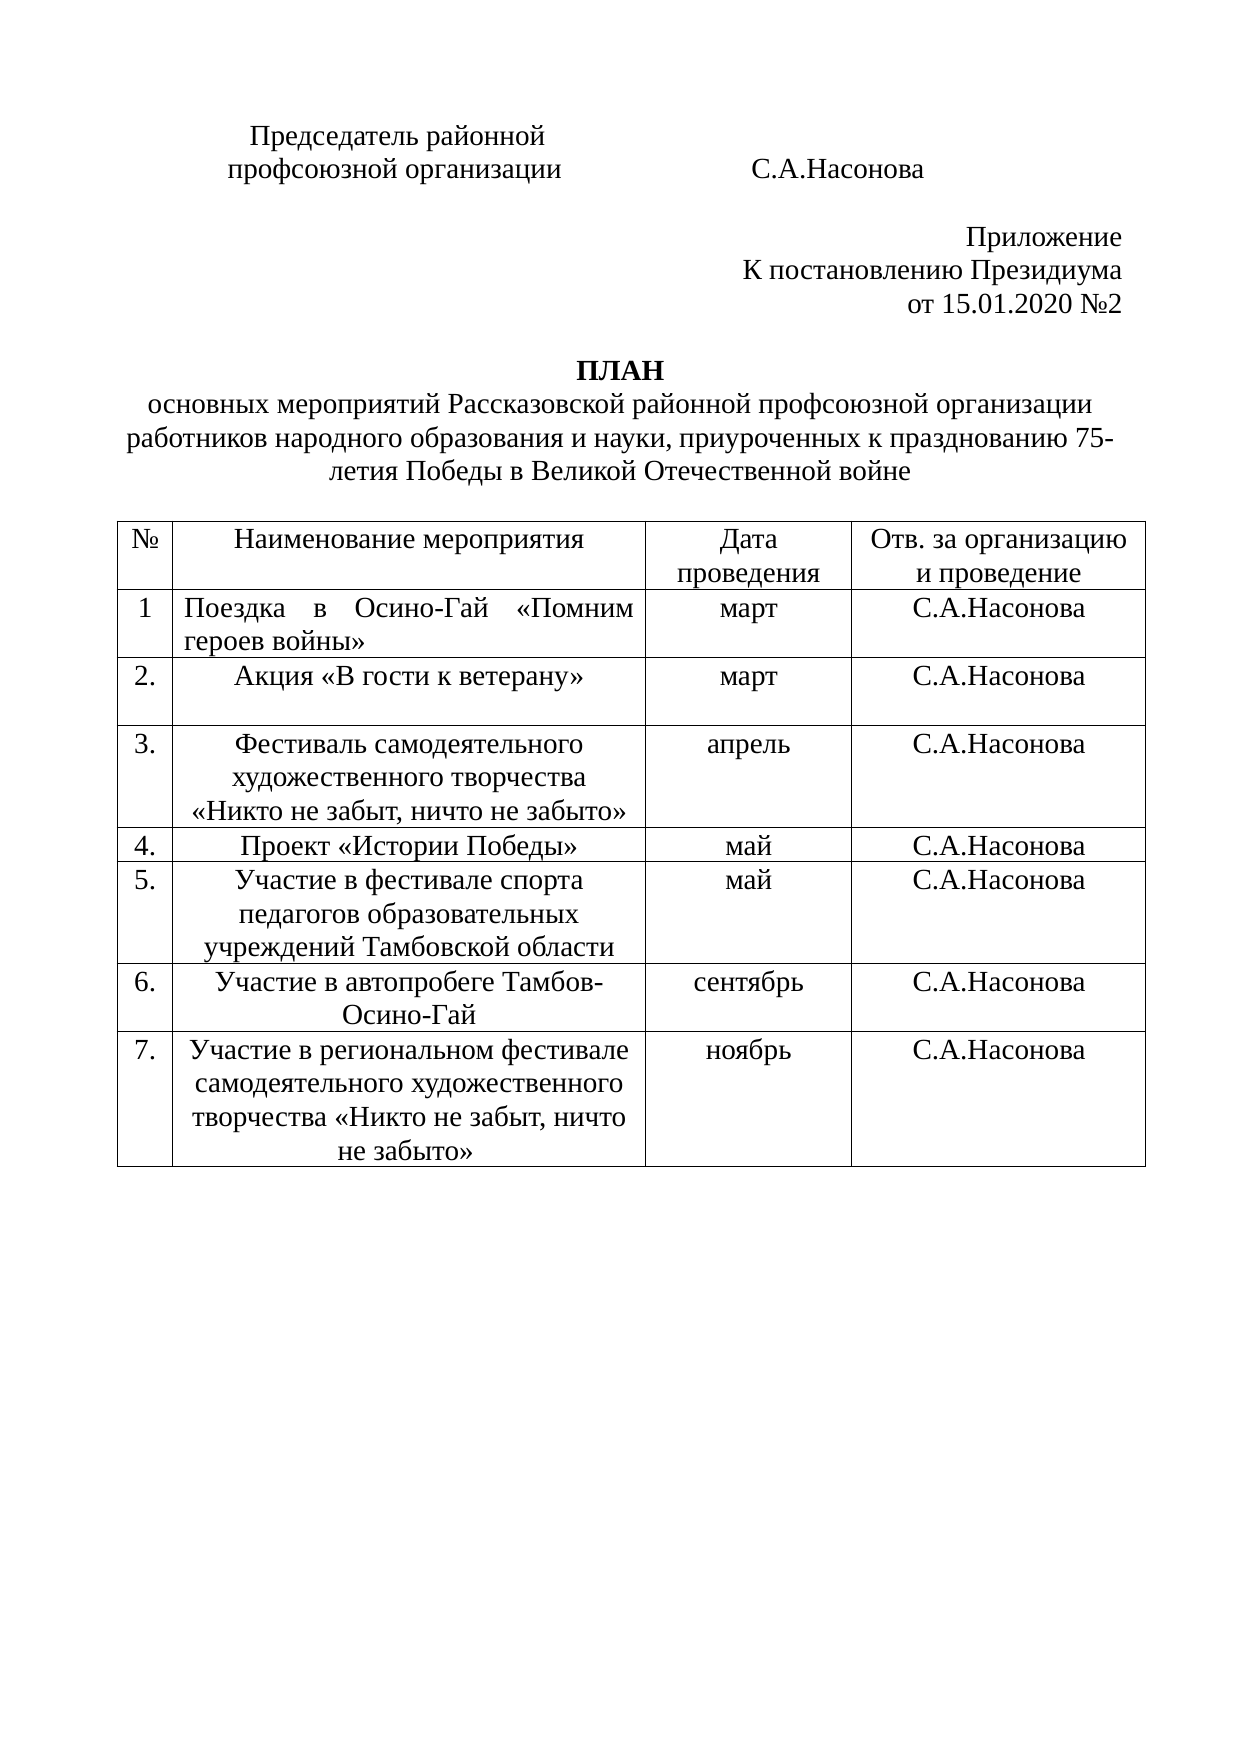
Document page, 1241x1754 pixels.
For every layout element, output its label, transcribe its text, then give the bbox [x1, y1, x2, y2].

text Приложение [118, 219, 1122, 252]
text Председатель районной [118, 118, 1122, 152]
table_cell Участие в фестивале спорта педагогов образовательных учреждений Тамбовской области [173, 862, 645, 963]
table_cell Проект «Истории Победы» [173, 828, 645, 861]
table_cell март [646, 590, 851, 657]
table_cell 6. [118, 964, 172, 1031]
text основных мероприятий Рассказовской районной профсоюзной организации работников народного образования и науки, приуроченных к празднованию 75-летия Победы в Великой Отечественной войне [118, 386, 1122, 487]
table_cell С.А.Насонова [852, 828, 1145, 861]
table_cell Участие в региональном фестивале самодеятельного художественного творчества «Никто не забыт, ничто не забыто» [173, 1032, 645, 1166]
text профсоюзной организации С.А.Насонова [118, 152, 1122, 185]
table_cell Поездка в Осино-Гай «Помним героев войны» [173, 590, 645, 657]
table_cell май [646, 862, 851, 963]
table_header Наименование мероприятия [173, 522, 645, 589]
table_cell ноябрь [646, 1032, 851, 1166]
table_cell С.А.Насонова [852, 862, 1145, 963]
table_cell С.А.Насонова [852, 964, 1145, 1031]
table_cell Акция «В гости к ветерану» [173, 658, 645, 725]
table_cell 1 [118, 590, 172, 657]
table_cell Участие в автопробеге Тамбов-Осино-Гай [173, 964, 645, 1031]
table_cell 5. [118, 862, 172, 963]
table_header Дата проведения [646, 522, 851, 589]
table_header Отв. за организацию и проведение [852, 522, 1145, 589]
table_cell С.А.Насонова [852, 1032, 1145, 1166]
text ПЛАН [118, 353, 1122, 386]
table_cell март [646, 658, 851, 725]
table_cell С.А.Насонова [852, 726, 1145, 827]
table_cell 3. [118, 726, 172, 827]
table_header № [118, 522, 172, 589]
table_cell Фестиваль самодеятельного художественного творчества «Никто не забыт, ничто не забыто» [173, 726, 645, 827]
table_cell май [646, 828, 851, 861]
text К постановлению Президиума [118, 252, 1122, 286]
table_cell 2. [118, 658, 172, 725]
table_cell С.А.Насонова [852, 590, 1145, 657]
table_cell апрель [646, 726, 851, 827]
text от 15.01.2020 №2 [118, 286, 1122, 319]
table_cell С.А.Насонова [852, 658, 1145, 725]
table_cell сентябрь [646, 964, 851, 1031]
table_cell 7. [118, 1032, 172, 1166]
table_cell 4. [118, 828, 172, 861]
